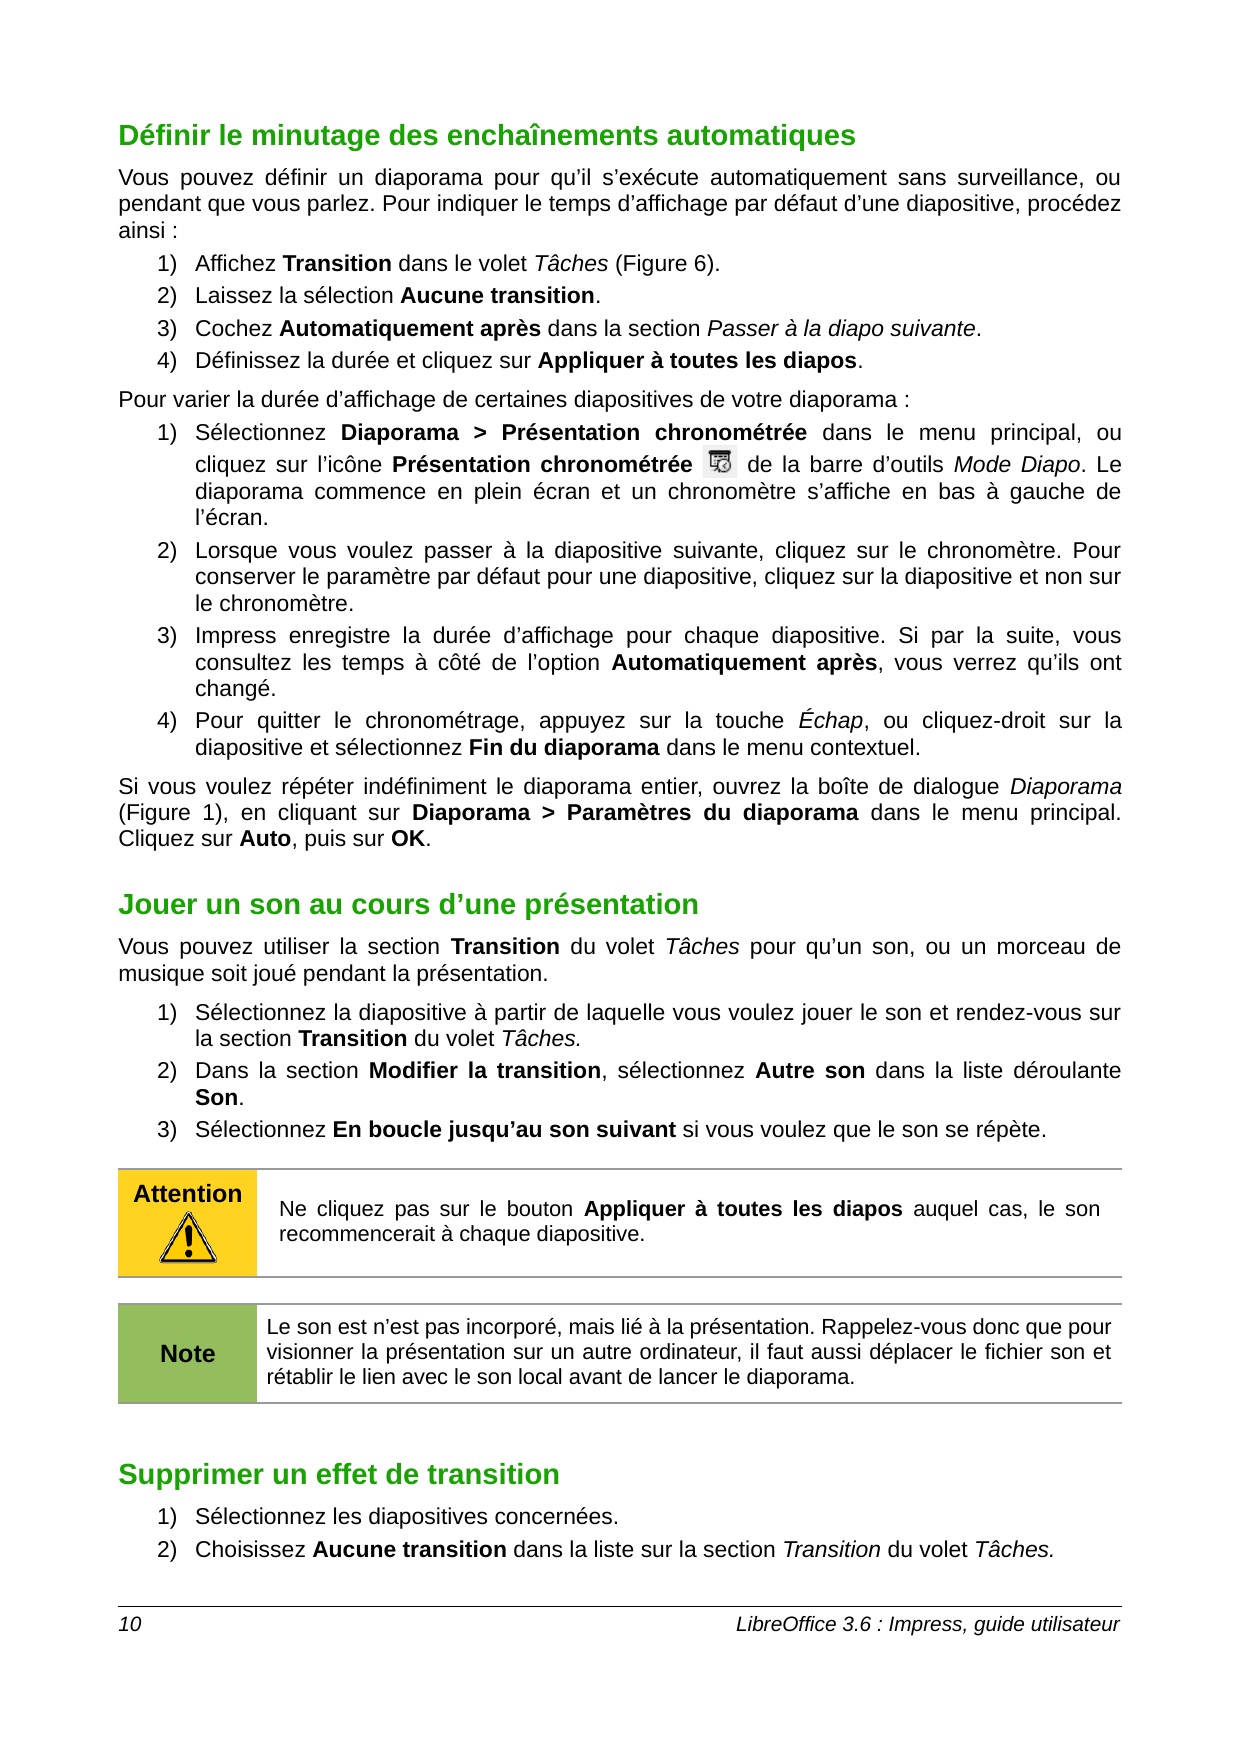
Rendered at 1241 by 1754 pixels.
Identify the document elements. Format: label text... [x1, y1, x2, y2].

table_header Attention [118, 1170, 257, 1276]
list Sélectionnez les diapositives concernées. [177, 1503, 1122, 1530]
list Impress enregistre la durée d’affichage pour chaque diapositive. Si par la suite, vous consultez les temps à côté de l’option Automatiquement après, vous verrez qu’ils ont changé. [177, 622, 1122, 701]
subtitle Supprimer un effet de transition [118, 1457, 1122, 1491]
list Dans la section Modifier la transition, sélectionnez Autre son dans la liste déroulante Son. [177, 1057, 1122, 1110]
list Pour varier la durée d’affichage de certaines diapositives de votre diaporama : [118, 386, 1122, 413]
list Pour quitter le chronométrage, appuyez sur la touche Échap, ou cliquez-droit sur la diapositive et sélectionnez Fin du diaporama dans le menu contextuel. [177, 707, 1122, 760]
list Laissez la sélection Aucune transition. [177, 282, 1122, 308]
list Sélectionnez En boucle jusqu’au son suivant si vous voulez que le son se répète. [177, 1116, 1122, 1143]
list Définissez la durée et cliquez sur Appliquer à toutes les diapos. [177, 347, 1122, 374]
table_header Note [118, 1305, 257, 1402]
list Cochez Automatiquement après dans la section Passer à la diapo suivante. [177, 315, 1122, 341]
picture [155, 1207, 220, 1267]
list Vous pouvez définir un diaporama pour qu’il s’exécute automatiquement sans surveillance, ou pendant que vous parlez. Pour indiquer le temps d’affichage par défaut d’une diapositive, procédez ainsi : [118, 164, 1122, 243]
list Sélectionnez Diaporama > Présentation chronométrée dans le menu principal, ou cliquez sur l’icône Présentation chronométrée de la barre d’outils Mode Diapo. Le diaporama commence en plein écran et un chronomètre s’affiche en bas à gauche de l’écran. [177, 419, 1122, 531]
subtitle Définir le minutage des enchaînements automatiques [118, 118, 1122, 152]
list Choisissez Aucune transition dans la liste sur la section Transition du volet Tâches. [177, 1536, 1122, 1562]
list Sélectionnez la diapositive à partir de laquelle vous voulez jouer le son et rendez-vous sur la section Transition du volet Tâches. [177, 998, 1122, 1051]
picture [702, 445, 738, 478]
list Lorsque vous voulez passer à la diapositive suivante, cliquez sur le chronomètre. Pour conserver le paramètre par défaut pour une diapositive, cliquez sur la diapositive et non sur le chronomètre. [177, 537, 1122, 616]
table_header Le son est n’est pas incorporé, mais lié à la présentation. Rappelez-vous donc que pour visionner la présentation sur un autre ordinateur, il faut aussi déplacer le fichier son et rétablir le lien avec le son local avant de lancer le diaporama. [258, 1305, 1122, 1402]
subtitle Jouer un son au cours d’une présentation [118, 887, 1122, 921]
table_header Ne cliquez pas sur le bouton Appliquer à toutes les diapos auquel cas, le son recommencerait à chaque diapositive. [258, 1170, 1122, 1276]
text Si vous voulez répéter indéfiniment le diaporama entier, ouvrez la boîte de dialogue Diaporama (Figure 1), en cliquant sur Diaporama > Paramètres du diaporama dans le menu principal. Cliquez sur Auto, puis sur OK. [118, 773, 1122, 852]
text Vous pouvez utiliser la section Transition du volet Tâches pour qu’un son, ou un morceau de musique soit joué pendant la présentation. [118, 933, 1122, 986]
list Affichez Transition dans le volet Tâches (Figure 6). [177, 249, 1122, 276]
